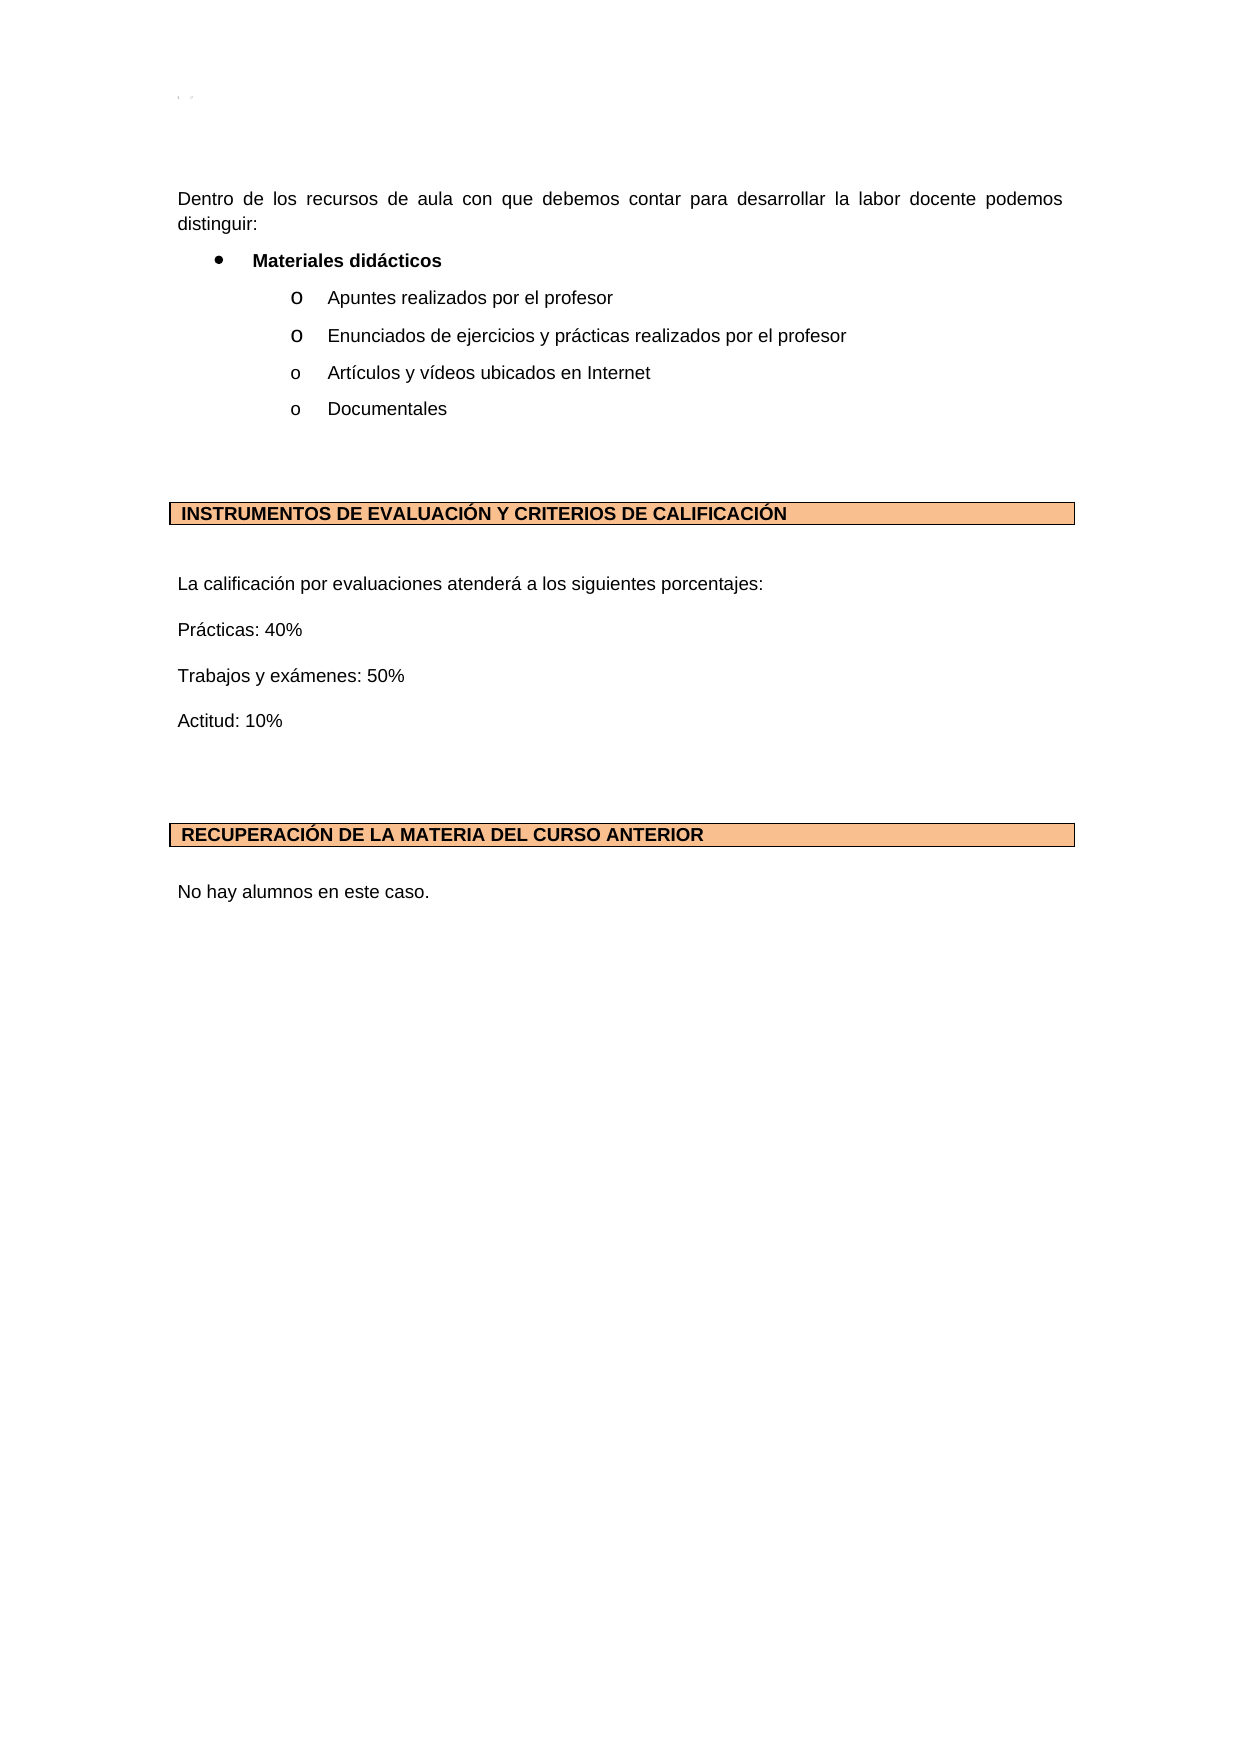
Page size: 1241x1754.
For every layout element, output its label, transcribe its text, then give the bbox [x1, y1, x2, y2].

list Artículos y vídeos ubicados en Internet [290, 362, 1063, 385]
text Prácticas: 40% [177, 619, 1063, 640]
table_header INSTRUMENTOS DE EVALUACIÓN Y CRITERIOS DE CALIFICACIÓN [171, 503, 1074, 524]
text Actitud: 10% [177, 710, 1063, 732]
list Documentales [290, 398, 1063, 421]
text La calificación por evaluaciones atenderá a los siguientes porcentajes: [177, 573, 1063, 595]
text No hay alumnos en este caso. [177, 881, 1063, 902]
text Trabajos y exámenes: 50% [177, 664, 1063, 686]
list Materiales didácticos [215, 250, 1063, 273]
list Apuntes realizados por el profesor [290, 285, 1063, 311]
list Enunciados de ejercicios y prácticas realizados por el profesor [290, 324, 1063, 349]
table_header RECUPERACIÓN DE LA MATERIA DEL CURSO ANTERIOR [171, 824, 1074, 846]
text Dentro de los recursos de aula con que debemos contar para desarrollar la labor docente podemos distinguir: [177, 188, 1063, 234]
